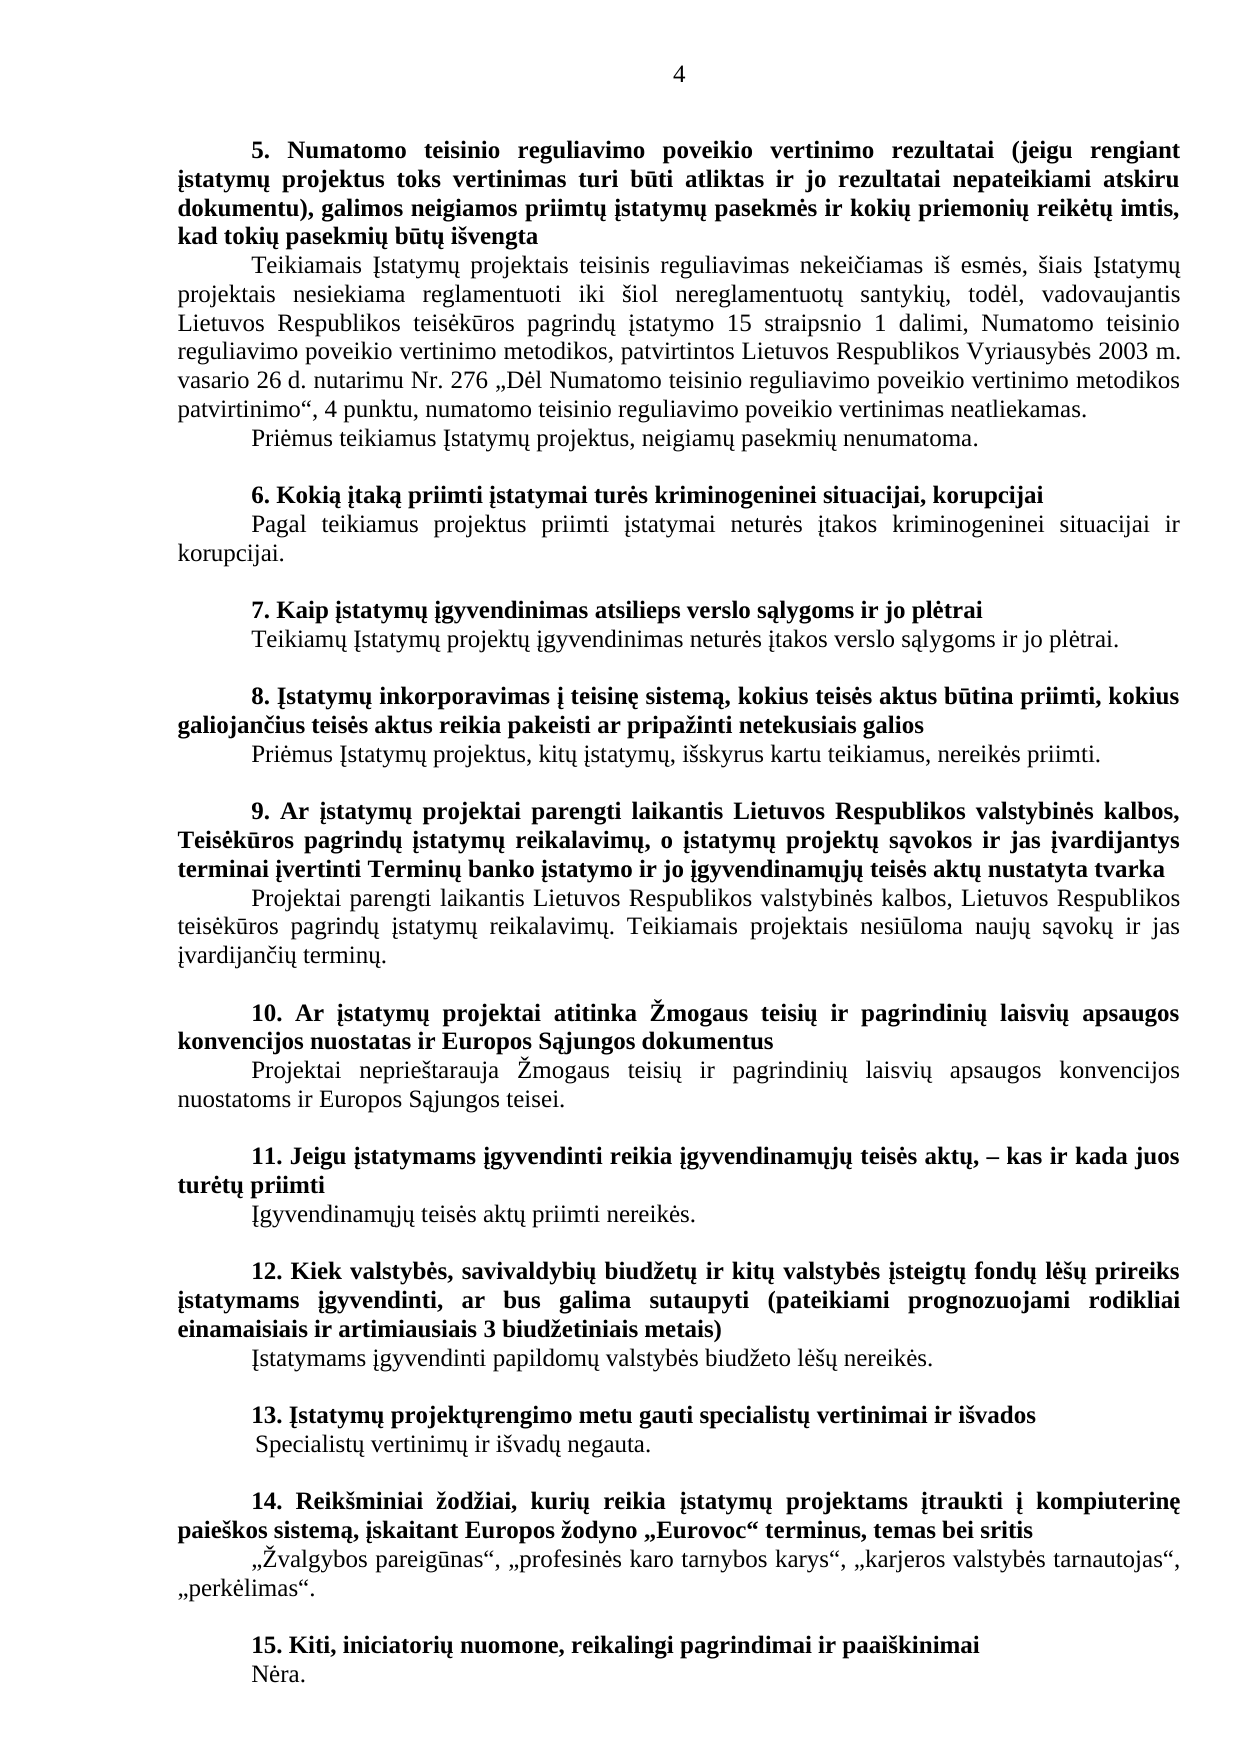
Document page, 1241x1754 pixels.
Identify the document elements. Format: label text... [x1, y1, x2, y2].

text 9. Ar įstatymų projektai parengti laikantis Lietuvos Respublikos valstybinės kalbos, Teisėkūros pagrindų įstatymų reikalavimų, o įstatymų projektų sąvokos ir jas įvardijantys terminai įvertinti Terminų banko įstatymo ir jo įgyvendinamųjų teisės aktų nustatyta tvarka [177, 796, 1181, 883]
text 11. Jeigu įstatymams įgyvendinti reikia įgyvendinamųjų teisės aktų, – kas ir kada juos turėtų priimti [177, 1141, 1181, 1199]
text Teikiamų Įstatymų projektų įgyvendinimas neturės įtakos verslo sąlygoms ir jo plėtrai. [177, 624, 1181, 653]
text Įgyvendinamųjų teisės aktų priimti nereikės. [177, 1199, 1181, 1228]
text 6. Kokią įtaką priimti įstatymai turės kriminogeninei situacijai, korupcijai [177, 480, 1181, 509]
text Projektai parengti laikantis Lietuvos Respublikos valstybinės kalbos, Lietuvos Respublikos teisėkūros pagrindų įstatymų reikalavimų. Teikiamais projektais nesiūloma naujų sąvokų ir jas įvardijančių terminų. [177, 883, 1181, 969]
list 10. Ar įstatymų projektai atitinka Žmogaus teisių ir pagrindinių laisvių apsaugos konvencijos nuostatas ir Europos Sąjungos dokumentus [177, 998, 1181, 1055]
text Pagal teikiamus projektus priimti įstatymai neturės įtakos kriminogeninei situacijai ir korupcijai. [177, 509, 1181, 566]
text Teikiamais Įstatymų projektais teisinis reguliavimas nekeičiamas iš esmės, šiais Įstatymų projektais nesiekiama reglamentuoti iki šiol nereglamentuotų santykių, todėl, vadovaujantis Lietuvos Respublikos teisėkūros pagrindų įstatymo 15 straipsnio 1 dalimi, Numatomo teisinio reguliavimo poveikio vertinimo metodikos, patvirtintos Lietuvos Respublikos Vyriausybės 2003 m. vasario 26 d. nutarimu Nr. 276 „Dėl Numatomo teisinio reguliavimo poveikio vertinimo metodikos patvirtinimo“, 4 punktu, numatomo teisinio reguliavimo poveikio vertinimas neatliekamas. [177, 250, 1181, 423]
text 7. Kaip įstatymų įgyvendinimas atsilieps verslo sąlygoms ir jo plėtrai [177, 595, 1181, 624]
text 12. Kiek valstybės, savivaldybių biudžetų ir kitų valstybės įsteigtų fondų lėšų prireiks įstatymams įgyvendinti, ar bus galima sutaupyti (pateikiami prognozuojami rodikliai einamaisiais ir artimiausiais 3 biudžetiniais metais) [177, 1256, 1181, 1343]
text Priėmus teikiamus Įstatymų projektus, neigiamų pasekmių nenumatoma. [177, 423, 1181, 451]
text 14. Reikšminiai žodžiai, kurių reikia įstatymų projektams įtraukti į kompiuterinę paieškos sistemą, įskaitant Europos žodyno „Eurovoc“ terminus, temas bei sritis [177, 1486, 1181, 1544]
text Projektai neprieštarauja Žmogaus teisių ir pagrindinių laisvių apsaugos konvencijos nuostatoms ir Europos Sąjungos teisei. [177, 1055, 1181, 1113]
text Įstatymams įgyvendinti papildomų valstybės biudžeto lėšų nereikės. [177, 1343, 1181, 1371]
text 5. Numatomo teisinio reguliavimo poveikio vertinimo rezultatai (jeigu rengiant įstatymų projektus toks vertinimas turi būti atliktas ir jo rezultatai nepateikiami atskiru dokumentu), galimos neigiamos priimtų įstatymų pasekmės ir kokių priemonių reikėtų imtis, kad tokių pasekmių būtų išvengta [177, 135, 1181, 250]
text Nėra. [177, 1659, 1181, 1688]
text „Žvalgybos pareigūnas“, „profesinės karo tarnybos karys“, „karjeros valstybės tarnautojas“, „perkėlimas“. [177, 1544, 1181, 1601]
text 13. Įstatymų projektųrengimo metu gauti specialistų vertinimai ir išvados [177, 1400, 1181, 1429]
list 8. Įstatymų inkorporavimas į teisinę sistemą, kokius teisės aktus būtina priimti, kokius galiojančius teisės aktus reikia pakeisti ar pripažinti netekusiais galios [177, 681, 1181, 739]
text Specialistų vertinimų ir išvadų negauta. [181, 1429, 1179, 1458]
text Priėmus Įstatymų projektus, kitų įstatymų, išskyrus kartu teikiamus, nereikės priimti. [177, 739, 1181, 768]
text 15. Kiti, iniciatorių nuomone, reikalingi pagrindimai ir paaiškinimai [177, 1630, 1181, 1659]
